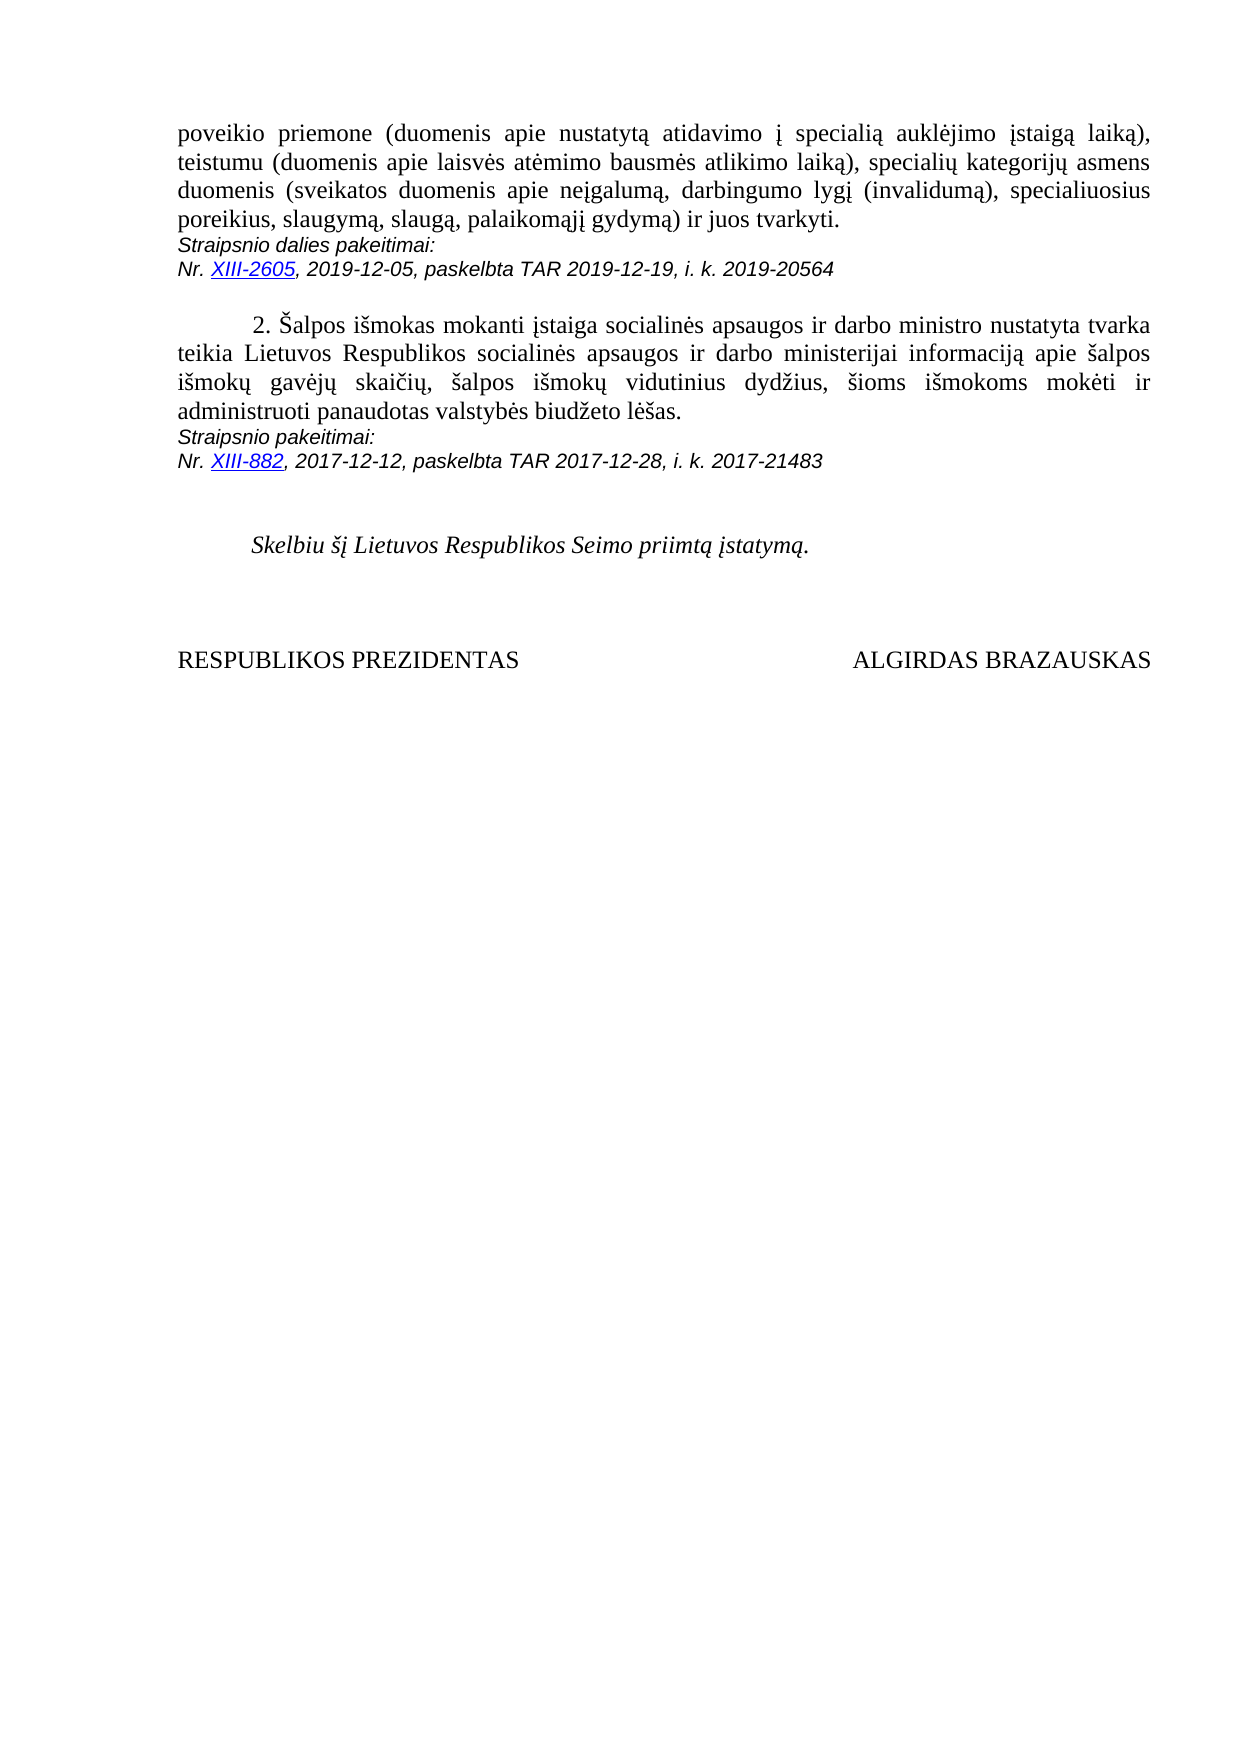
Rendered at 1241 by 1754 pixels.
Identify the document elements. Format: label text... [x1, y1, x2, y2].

text Skelbiu šį Lietuvos Respublikos Seimo priimtą įstatymą. [177, 530, 1152, 559]
text Straipsnio pakeitimai: [177, 425, 1152, 449]
text Nr. XIII-882, 2017-12-12, paskelbta TAR 2017-12-28, i. k. 2017-21483 [177, 449, 1152, 473]
text Straipsnio dalies pakeitimai: [177, 233, 1152, 257]
text poveikio priemone (duomenis apie nustatytą atidavimo į specialią auklėjimo įstaigą laiką), teistumu (duomenis apie laisvės atėmimo bausmės atlikimo laiką), specialių kategorijų asmens duomenis (sveikatos duomenis apie neįgalumą, darbingumo lygį (invalidumą), specialiuosius poreikius, slaugymą, slaugą, palaikomąjį gydymą) ir juos tvarkyti. [177, 118, 1152, 233]
text Nr. XIII-2605, 2019-12-05, paskelbta TAR 2019-12-19, i. k. 2019-20564 [177, 257, 1152, 281]
text RESPUBLIKOS PREZIDENTAS ALGIRDAS BRAZAUSKAS [177, 645, 1152, 674]
text 2. Šalpos išmokas mokanti įstaiga socialinės apsaugos ir darbo ministro nustatyta tvarka teikia Lietuvos Respublikos socialinės apsaugos ir darbo ministerijai informaciją apie šalpos išmokų gavėjų skaičių, šalpos išmokų vidutinius dydžius, šioms išmokoms mokėti ir administruoti panaudotas valstybės biudžeto lėšas. [177, 310, 1152, 425]
